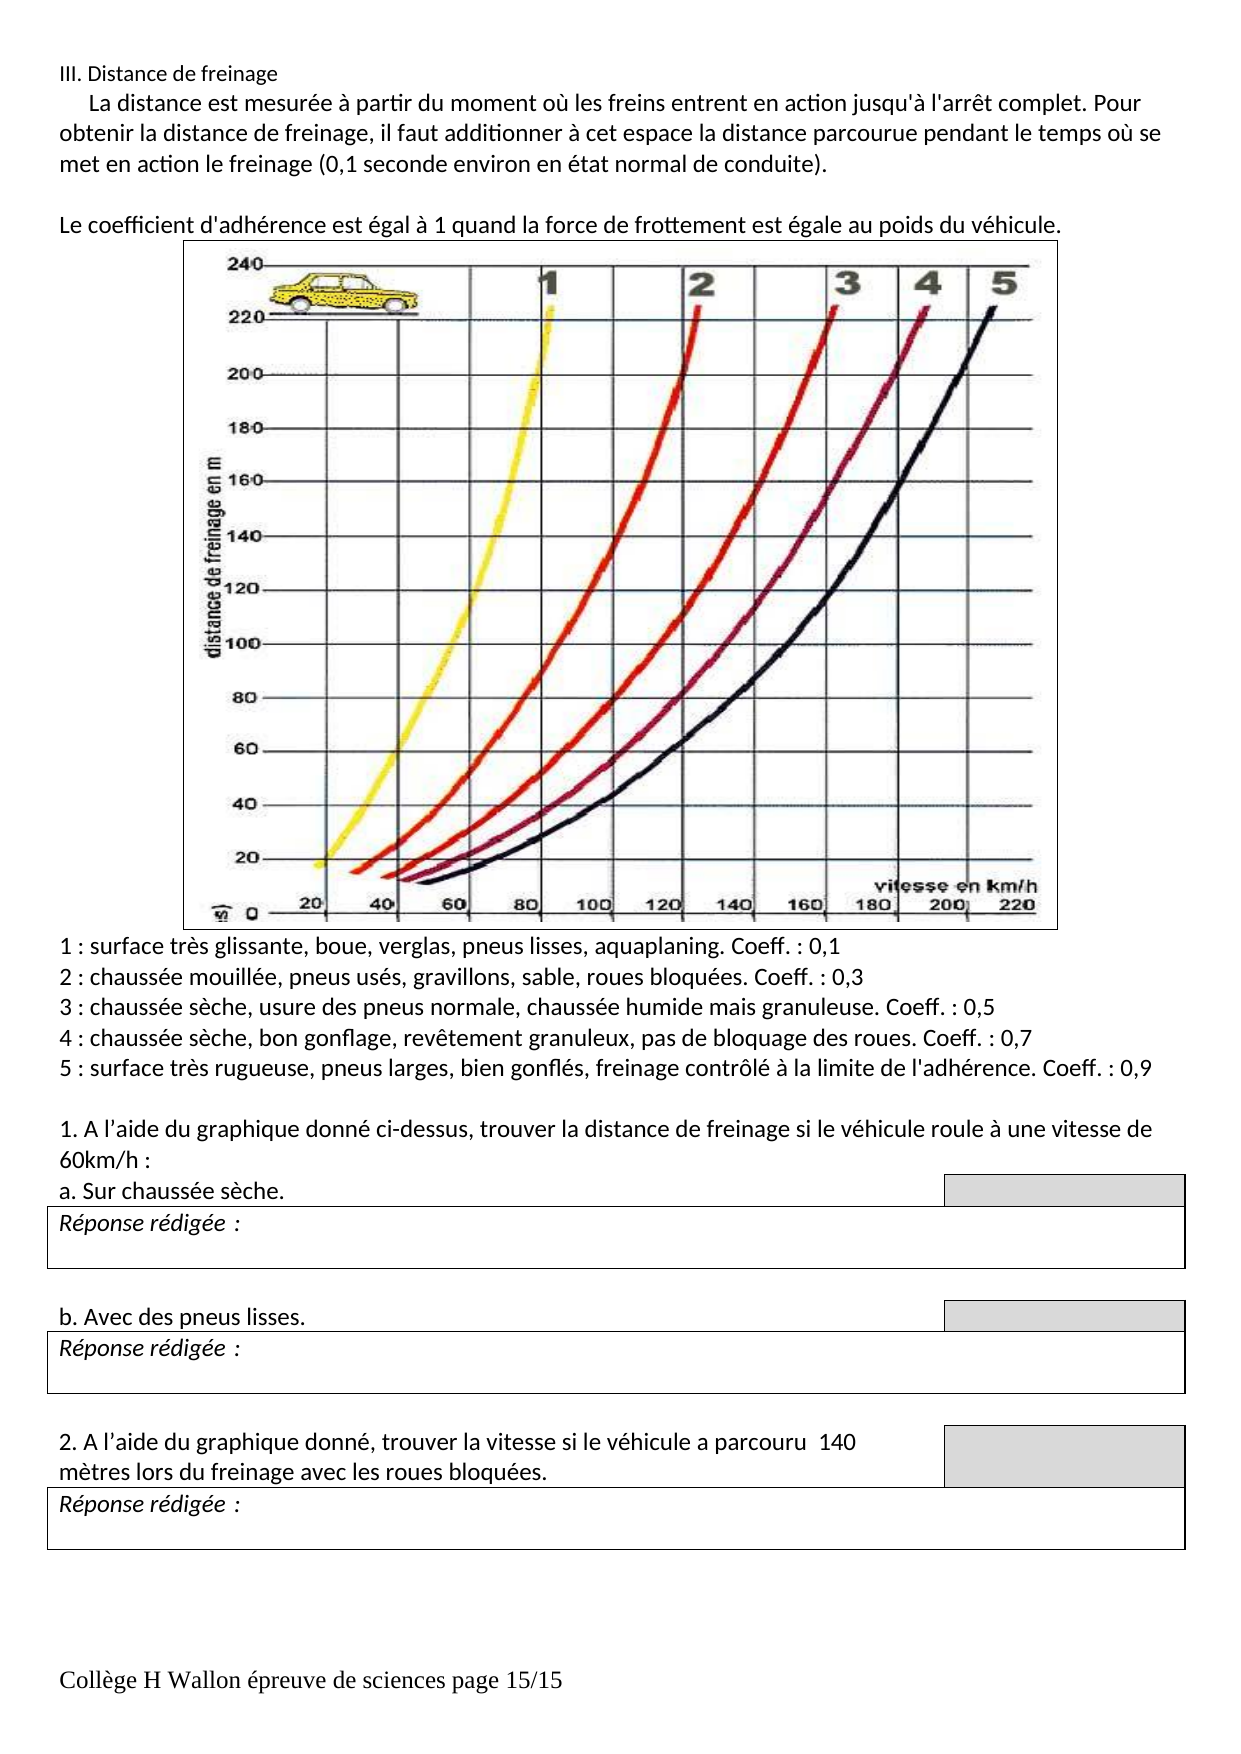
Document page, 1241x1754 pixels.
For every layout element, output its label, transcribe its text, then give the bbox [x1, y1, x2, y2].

table_cell Réponse rédigée : [48, 1332, 1184, 1393]
table_cell Réponse rédigée : [48, 1207, 1184, 1268]
text III. Distance de freinage [59, 59, 1181, 87]
text 3 : chaussée sèche, usure des pneus normale, chaussée humide mais granuleuse. Coeff. : 0,5 4 : chaussée sèche, bon gonflage, revêtement granuleux, pas de bloquage des roues. Coeff. : 0,7 5 : surface très rugueuse, pneus larges, bien gonflés, freinage contrôlé à la limite de l'adhérence. Coeff. : 0,9 [59, 991, 1211, 1083]
table_cell Réponse rédigée : [48, 1488, 1184, 1549]
table_header [945, 1175, 1184, 1206]
text Le coefficient d'adhérence est égal à 1 quand la force de frottement est égale au poids du véhicule. [59, 179, 1181, 240]
table_header a. Sur chaussée sèche. [47, 1174, 944, 1206]
picture [198, 248, 1042, 922]
table_header [945, 1301, 1184, 1331]
table_header [945, 1426, 1184, 1487]
text La distance est mesurée à partir du moment où les freins entrent en action jusqu'à l'arrêt complet. Pour obtenir la distance de freinage, il faut additionner à cet espace la distance parcourue pendant le temps où se met en action le freinage (0,1 seconde environ en état normal de conduite). [59, 87, 1181, 179]
text 1 : surface très glissante, boue, verglas, pneus lisses, aquaplaning. Coeff. : 0,1 [59, 930, 1211, 961]
text 2 : chaussée mouillée, pneus usés, gravillons, sable, roues bloquées. Coeff. : 0,3 [59, 961, 1211, 991]
table_header b. Avec des pneus lisses. [47, 1300, 944, 1331]
text 1. A l’aide du graphique donné ci-dessus, trouver la distance de freinage si le véhicule roule à une vitesse de 60km/h : [59, 1113, 1181, 1174]
table_header 2. A l’aide du graphique donné, trouver la vitesse si le véhicule a parcouru 140 mètres lors du freinage avec les roues bloquées. [47, 1425, 944, 1487]
